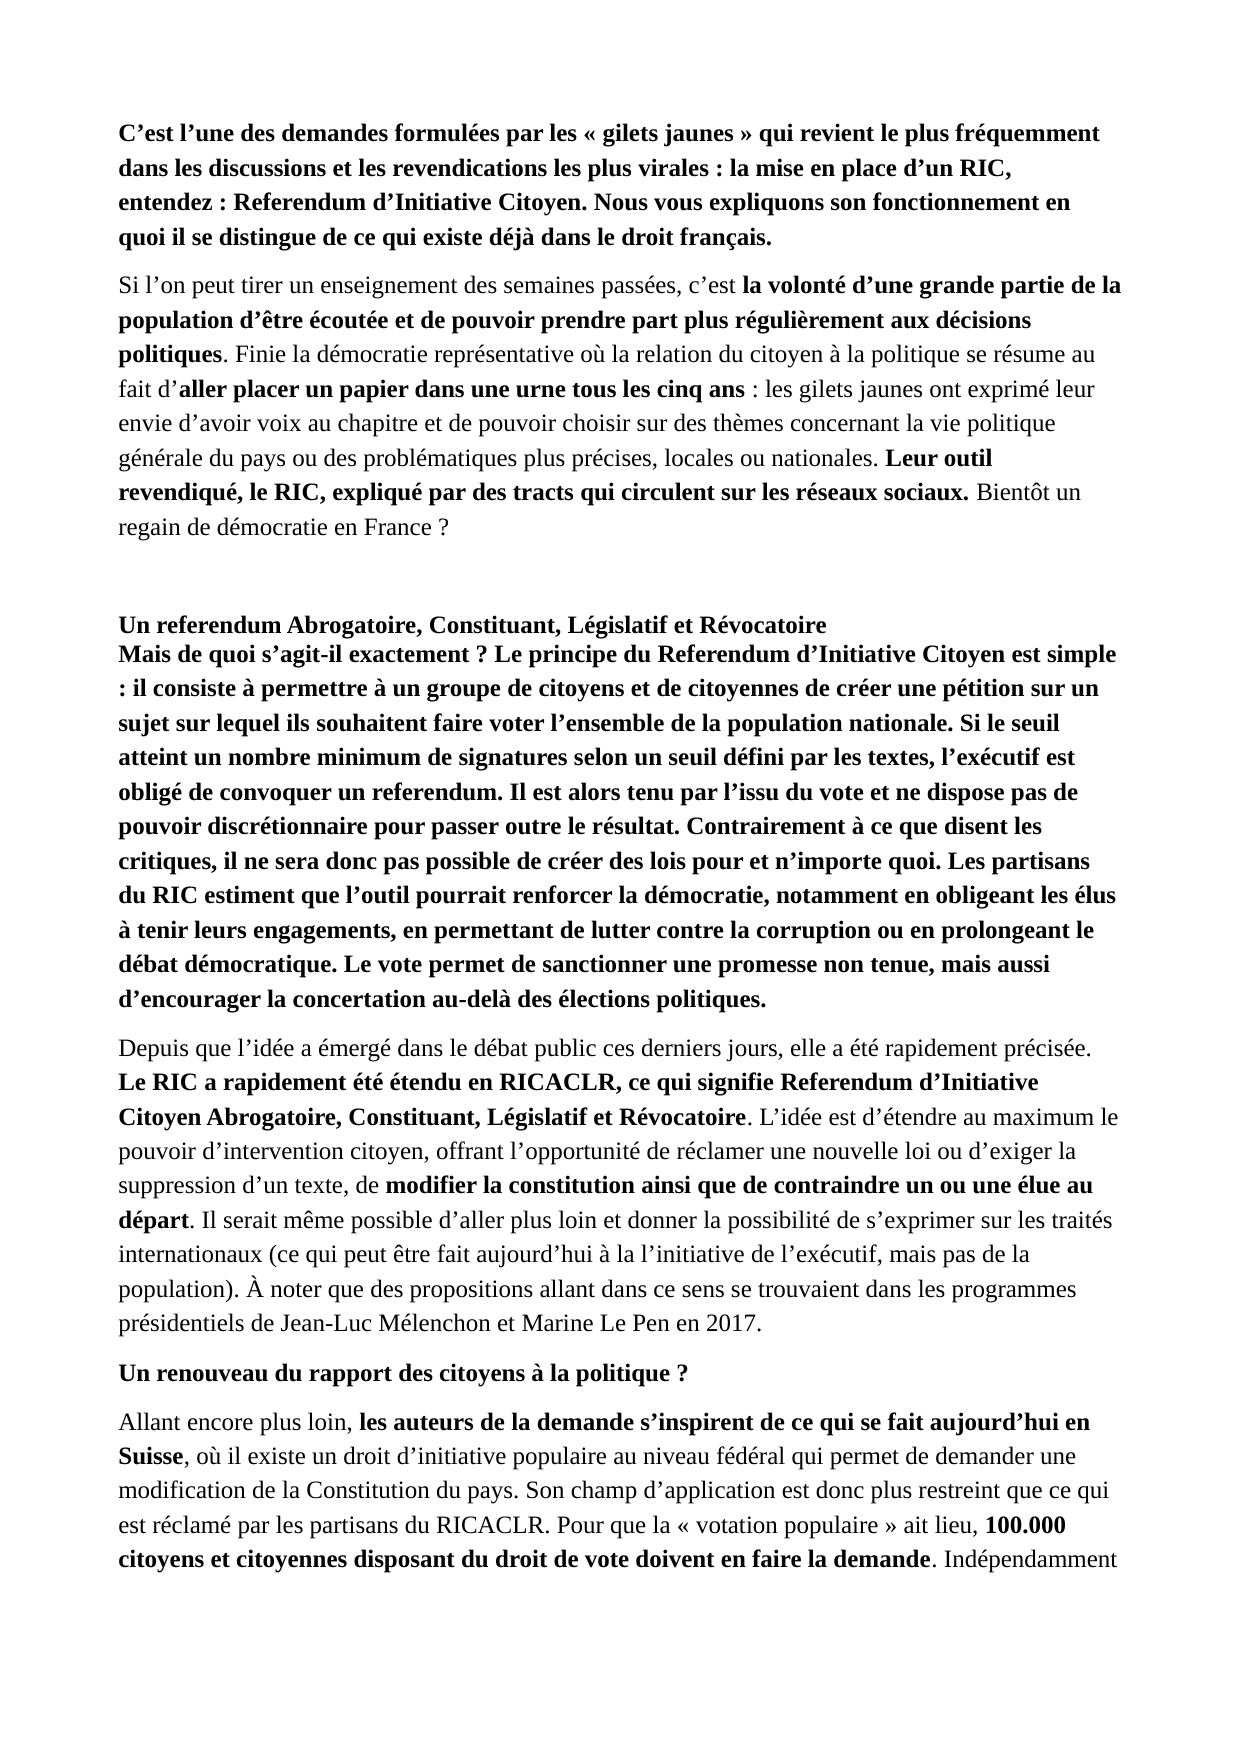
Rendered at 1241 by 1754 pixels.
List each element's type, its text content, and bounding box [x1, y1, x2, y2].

text Si l’on peut tirer un enseignement des semaines passées, c’est la volonté d’une grande partie de la population d’être écoutée et de pouvoir prendre part plus régulièrement aux décisions politiques. Finie la démocratie représentative où la relation du citoyen à la politique se résume au fait d’aller placer un papier dans une urne tous les cinq ans : les gilets jaunes ont exprimé leur envie d’avoir voix au chapitre et de pouvoir choisir sur des thèmes concernant la vie politique générale du pays ou des problématiques plus précises, locales ou nationales. Leur outil revendiqué, le RIC, expliqué par des tracts qui circulent sur les réseaux sociaux. Bientôt un regain de démocratie en France ? [118, 271, 1122, 541]
text C’est l’une des demandes formulées par les « gilets jaunes » qui revient le plus fréquemment dans les discussions et les revendications les plus virales : la mise en place d’un RIC, entendez : Referendum d’Initiative Citoyen. Nous vous expliquons son fonctionnement en quoi il se distingue de ce qui existe déjà dans le droit français. [118, 118, 1122, 250]
text Un referendum Abrogatoire, Constituant, Législatif et Révocatoire [118, 610, 1122, 639]
text Allant encore plus loin, les auteurs de la demande s’inspirent de ce qui se fait aujourd’hui en Suisse, où il existe un droit d’initiative populaire au niveau fédéral qui permet de demander une modification de la Constitution du pays. Son champ d’application est donc plus restreint que ce qui est réclamé par les partisans du RICACLR. Pour que la « votation populaire » ait lieu, 100.000 citoyens et citoyennes disposant du droit de vote doivent en faire la demande. Indépendamment [118, 1407, 1122, 1573]
text Mais de quoi s’agit-il exactement ? Le principe du Referendum d’Initiative Citoyen est simple : il consiste à permettre à un groupe de citoyens et de citoyennes de créer une pétition sur un sujet sur lequel ils souhaitent faire voter l’ensemble de la population nationale. Si le seuil atteint un nombre minimum de signatures selon un seuil défini par les textes, l’exécutif est obligé de convoquer un referendum. Il est alors tenu par l’issu du vote et ne dispose pas de pouvoir discrétionnaire pour passer outre le résultat. Contrairement à ce que disent les critiques, il ne sera donc pas possible de créer des lois pour et n’importe quoi. Les partisans du RIC estiment que l’outil pourrait renforcer la démocratie, notamment en obligeant les élus à tenir leurs engagements, en permettant de lutter contre la corruption ou en prolongeant le débat démocratique. Le vote permet de sanctionner une promesse non tenue, mais aussi d’encourager la concertation au-delà des élections politiques. [118, 639, 1122, 1012]
text Un renouveau du rapport des citoyens à la politique ? [118, 1358, 1122, 1386]
text Depuis que l’idée a émergé dans le débat public ces derniers jours, elle a été rapidement précisée. Le RIC a rapidement été étendu en RICACLR, ce qui signifie Referendum d’Initiative Citoyen Abrogatoire, Constituant, Législatif et Révocatoire. L’idée est d’étendre au maximum le pouvoir d’intervention citoyen, offrant l’opportunité de réclamer une nouvelle loi ou d’exiger la suppression d’un texte, de modifier la constitution ainsi que de contraindre un ou une élue au départ. Il serait même possible d’aller plus loin et donner la possibilité de s’exprimer sur les traités internationaux (ce qui peut être fait aujourd’hui à la l’initiative de l’exécutif, mais pas de la population). À noter que des propositions allant dans ce sens se trouvaient dans les programmes présidentiels de Jean-Luc Mélenchon et Marine Le Pen en 2017. [118, 1033, 1122, 1337]
